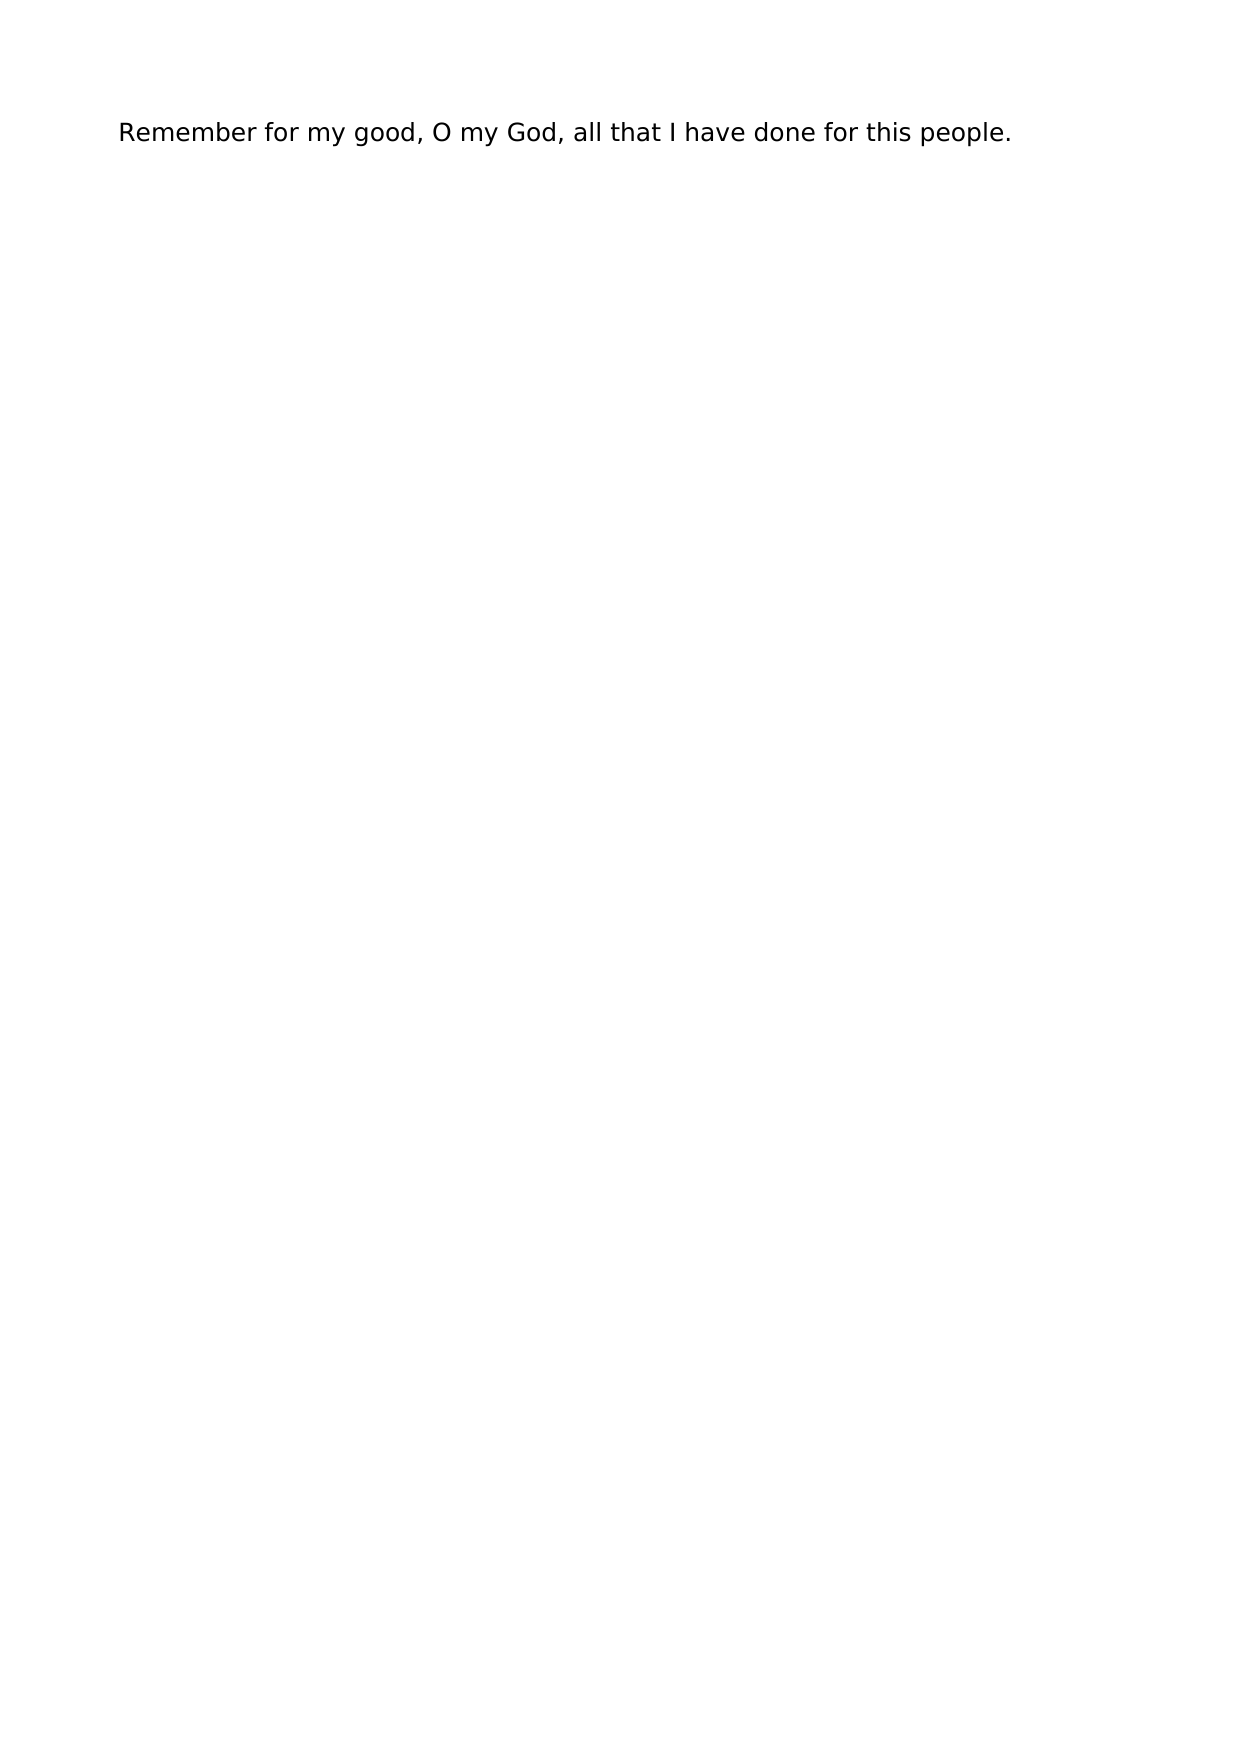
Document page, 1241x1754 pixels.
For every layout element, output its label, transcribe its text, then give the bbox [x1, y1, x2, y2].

text Remember for my good, O my God, all that I have done for this people. [118, 118, 1122, 147]
